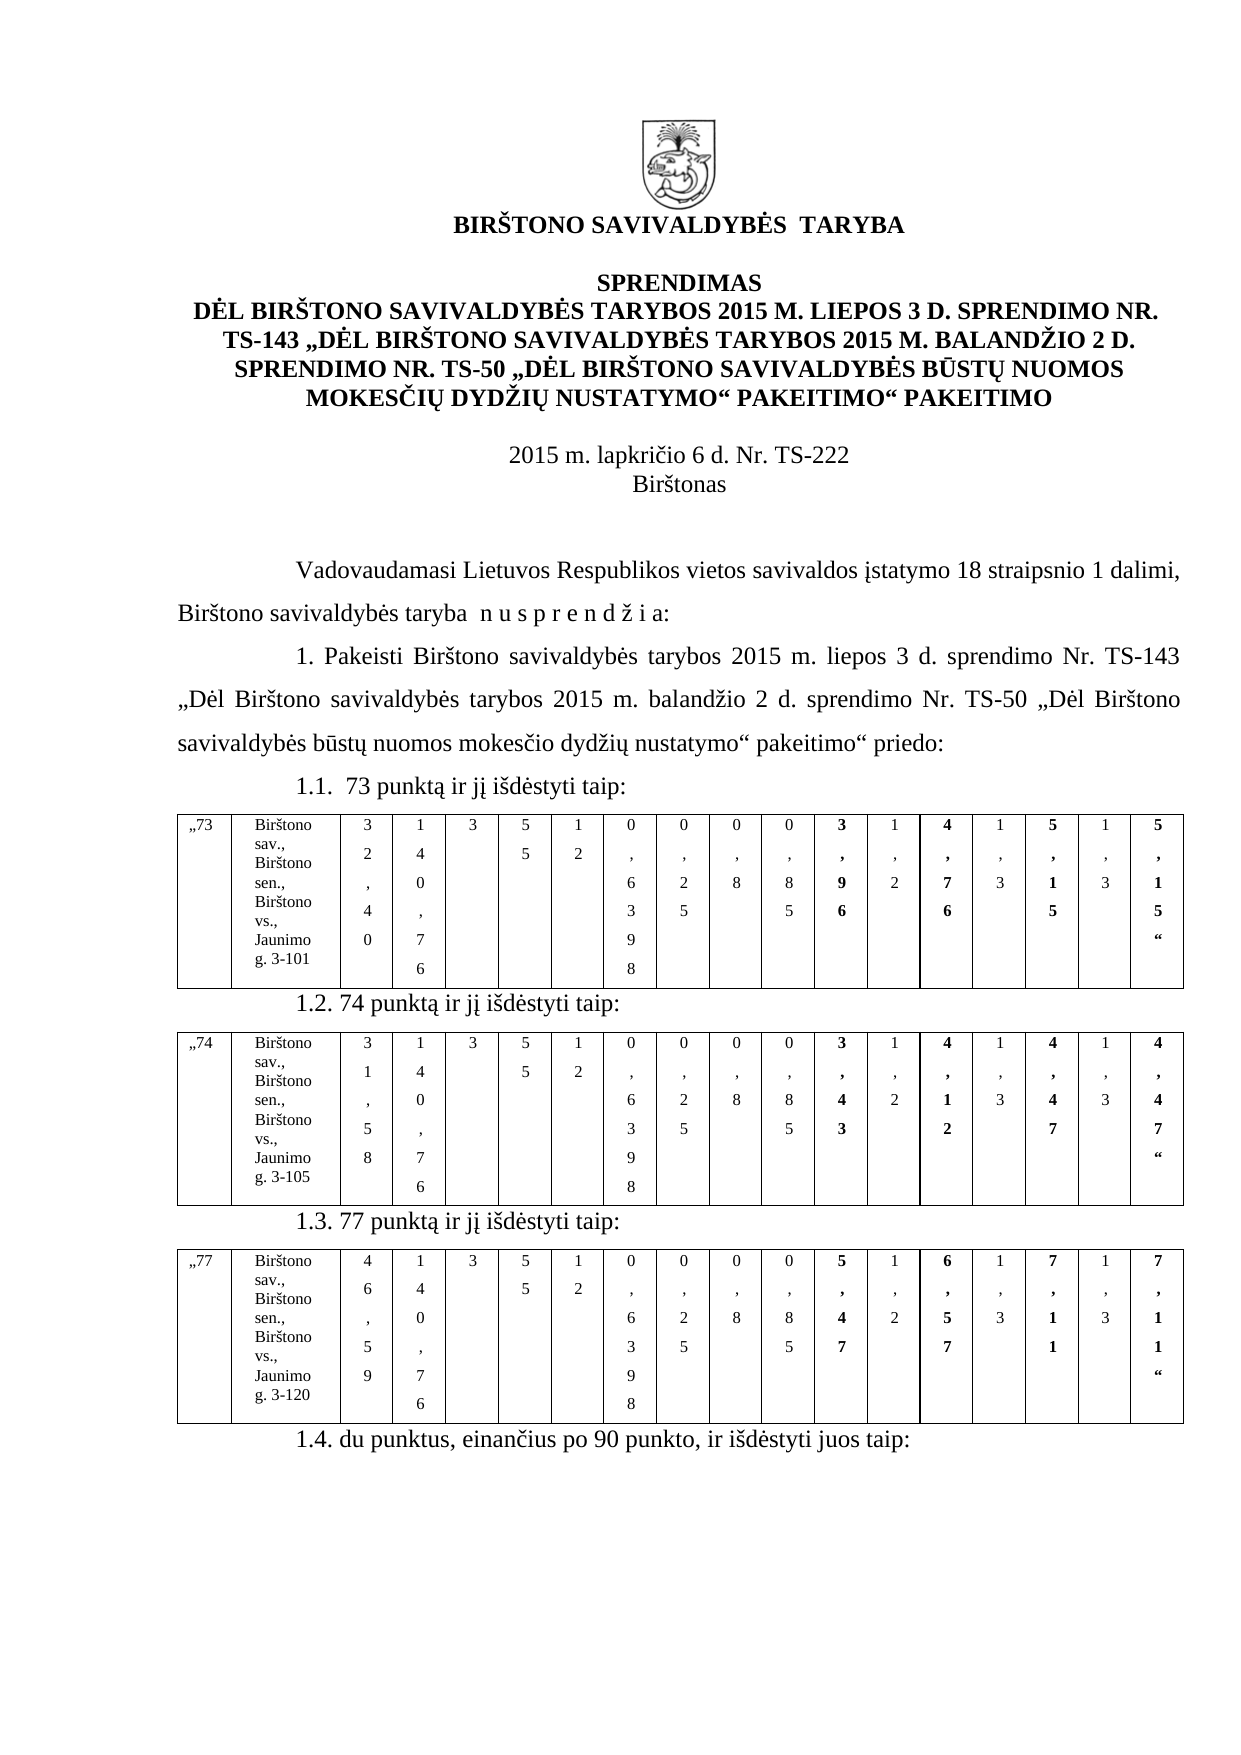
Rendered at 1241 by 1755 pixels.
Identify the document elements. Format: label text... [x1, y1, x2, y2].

table_header 12 [552, 1033, 603, 1205]
table_header 12 [552, 815, 603, 987]
table_header 0,25 [657, 1250, 709, 1423]
table_header 4,12 [921, 1033, 972, 1205]
text DĖL BIRŠTONO SAVIVALDYBĖS TARYBOS 2015 M. LIEPOS 3 D. SPRENDIMO NR. TS-143 „DĖL BIRŠTONO SAVIVALDYBĖS TARYBOS 2015 M. BALANDŽIO 2 D. SPRENDIMO NR. TS-50 „DĖL BIRŠTONO SAVIVALDYBĖS BŪSTŲ NUOMOS MOKESČIŲ DYDŽIŲ NUSTATYMO“ PAKEITIMO“ PAKEITIMO [177, 296, 1181, 411]
table_header 55 [499, 815, 551, 987]
table_header 5,47 [815, 1250, 867, 1423]
table_header „74 [178, 1033, 231, 1205]
text 2015 m. lapkričio 6 d. Nr. TS-222 [177, 440, 1181, 469]
table_header Birštono sav., Birštono sen., Birštono vs., Jaunimo g. 3-101 [232, 815, 340, 987]
table_header 7,11 [1026, 1250, 1078, 1423]
table_header 0,85 [762, 1250, 814, 1423]
table_header 1,3 [973, 1250, 1025, 1423]
table_header 0,8 [710, 1250, 761, 1423]
table_header 140,76 [393, 1250, 445, 1423]
text Vadovaudamasi Lietuvos Respublikos vietos savivaldos įstatymo 18 straipsnio 1 dalimi, Birštono savivaldybės taryba n u s p r e n d ž i a: [177, 555, 1181, 627]
table_header 1,3 [1079, 815, 1130, 987]
table_header 3 [446, 1250, 498, 1423]
table_header 1,2 [868, 1250, 919, 1423]
table_header 3,43 [815, 1033, 867, 1205]
text 1.1. 73 punktą ir jį išdėstyti taip: [177, 771, 1181, 799]
table_header 3,96 [815, 815, 867, 987]
table_header 1,3 [1079, 1250, 1130, 1423]
table_header 7,11“ [1131, 1250, 1183, 1423]
table_header 12 [552, 1250, 603, 1423]
text 1.2. 74 punktą ir jį išdėstyti taip: [177, 989, 1181, 1017]
text 1.4. du punktus, einančius po 90 punkto, ir išdėstyti juos taip: [177, 1424, 1181, 1453]
text Birštonas [177, 469, 1181, 498]
table_header 0,25 [657, 1033, 709, 1205]
table_header 0,85 [762, 1033, 814, 1205]
text 1. Pakeisti Birštono savivaldybės tarybos 2015 m. liepos 3 d. sprendimo Nr. TS-143 „Dėl Birštono savivaldybės tarybos 2015 m. balandžio 2 d. sprendimo Nr. TS-50 „Dėl Birštono savivaldybės būstų nuomos mokesčio dydžių nustatymo“ pakeitimo“ priedo: [177, 641, 1181, 756]
table_header 1,2 [868, 1033, 919, 1205]
text 1.3. 77 punktą ir jį išdėstyti taip: [177, 1206, 1181, 1235]
table_header 1,2 [868, 815, 919, 987]
table_header 1,3 [973, 815, 1025, 987]
table_header 1,3 [973, 1033, 1025, 1205]
table_header 140,76 [393, 1033, 445, 1205]
table_header 4,47“ [1131, 1033, 1183, 1205]
text BIRŠTONO SAVIVALDYBĖS TARYBA [177, 210, 1181, 239]
table_header 1,3 [1079, 1033, 1130, 1205]
table_header 0,6398 [604, 815, 656, 987]
table_header Birštono sav., Birštono sen., Birštono vs., Jaunimo g. 3-105 [232, 1033, 340, 1205]
table_header 0,6398 [604, 1033, 656, 1205]
table_header 55 [499, 1250, 551, 1423]
table_header „77 [178, 1250, 231, 1423]
table_header 0,6398 [604, 1250, 656, 1423]
table_header 31,58 [341, 1033, 392, 1205]
table_header 55 [499, 1033, 551, 1205]
table_header Birštono sav., Birštono sen., Birštono vs., Jaunimo g. 3-120 [232, 1250, 340, 1423]
table_header 0,85 [762, 815, 814, 987]
table_header 3 [446, 1033, 498, 1205]
table_header 5,15“ [1131, 815, 1183, 987]
table_header 32,40 [341, 815, 392, 987]
table_header 0,8 [710, 815, 761, 987]
table_header 0,25 [657, 815, 709, 987]
text SPRENDIMAS [177, 268, 1181, 296]
table_header 5,15 [1026, 815, 1078, 987]
table_header 3 [446, 815, 498, 987]
table_header „73 [178, 815, 231, 987]
table_header 4,76 [921, 815, 972, 987]
table_header 140,76 [393, 815, 445, 987]
table_header 4,47 [1026, 1033, 1078, 1205]
table_header 0,8 [710, 1033, 761, 1205]
table_header 46,59 [341, 1250, 392, 1423]
table_header 6,57 [921, 1250, 972, 1423]
